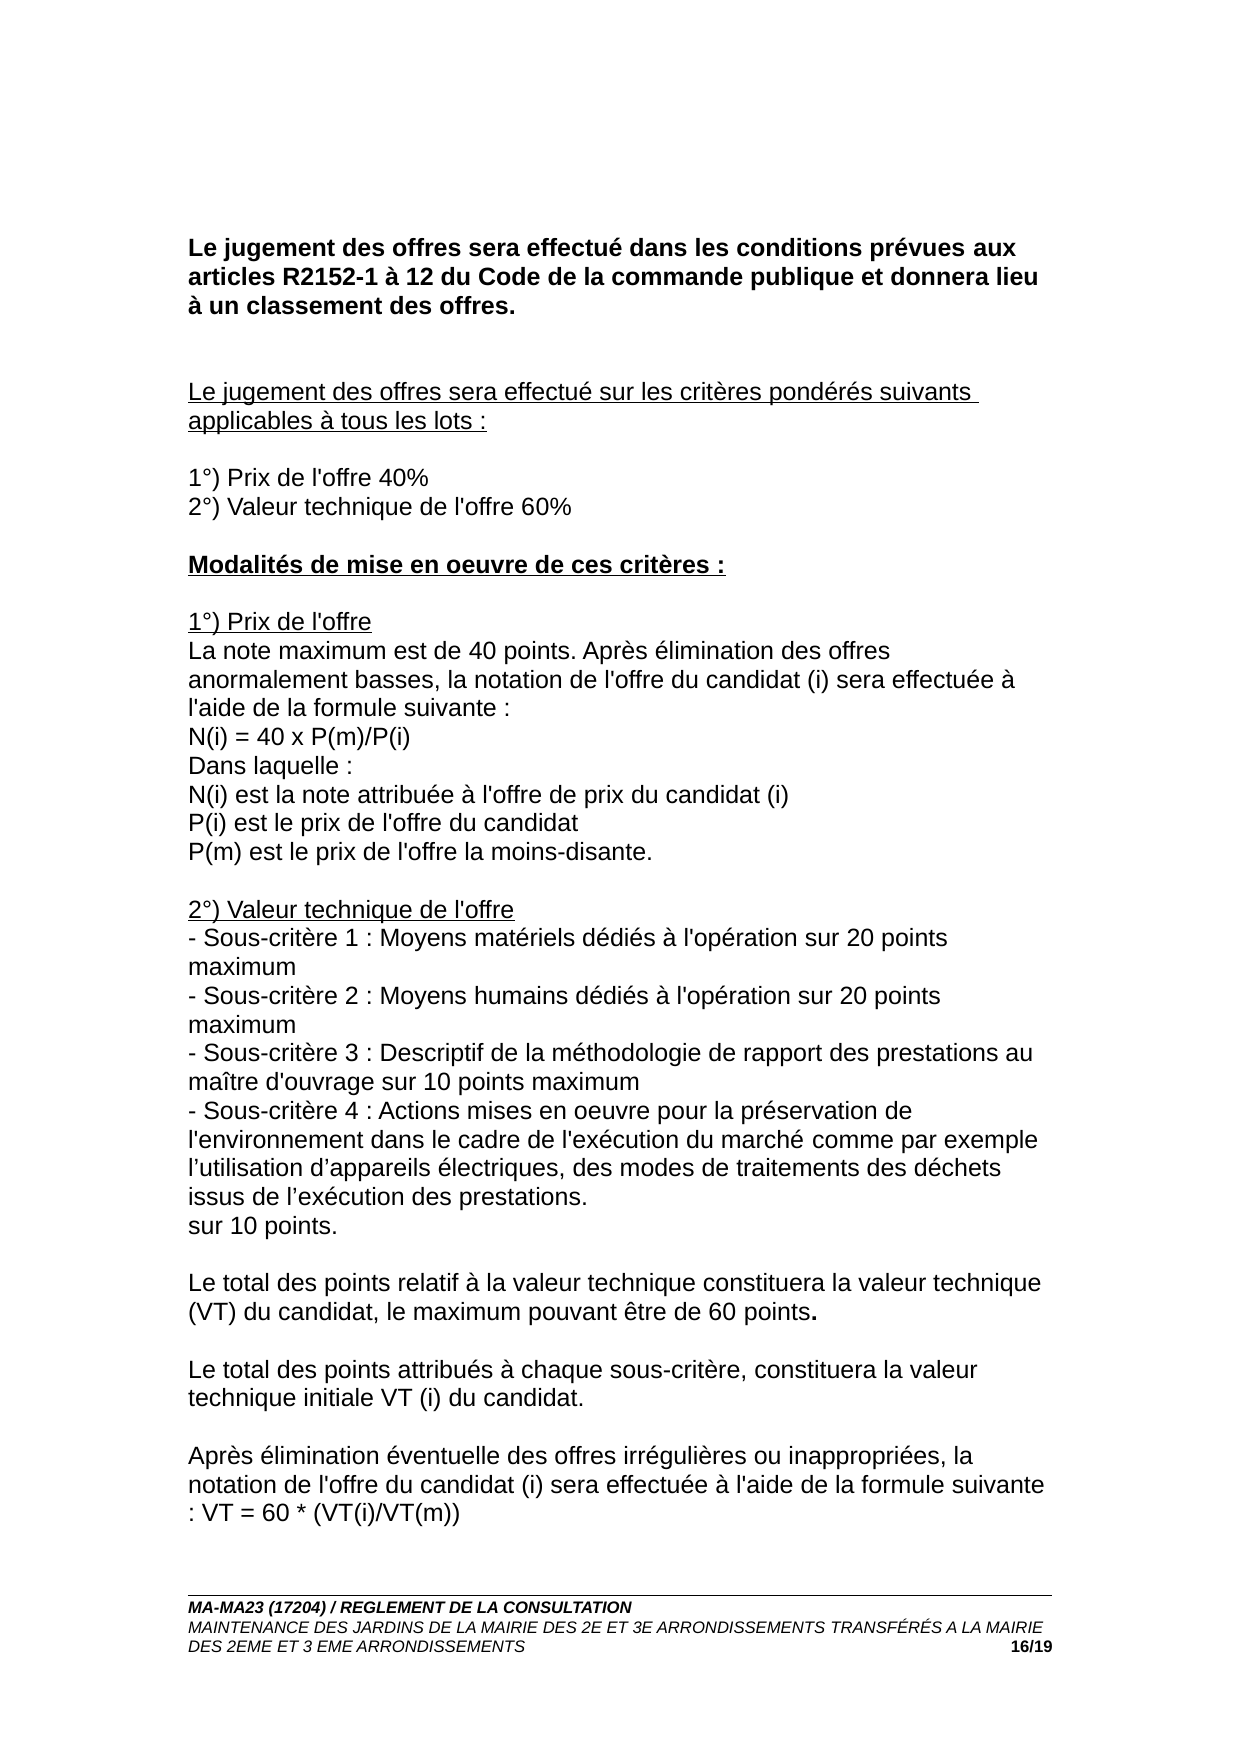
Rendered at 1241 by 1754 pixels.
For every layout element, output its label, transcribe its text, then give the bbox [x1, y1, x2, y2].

text - Sous-critère 4 : Actions mises en oeuvre pour la préservation de l'environnement dans le cadre de l'exécution du marché comme par exemple l’utilisation d’appareils électriques, des modes de traitements des déchets issus de l’exécution des prestations. [188, 1096, 1052, 1211]
text P(i) est le prix de l'offre du candidat [188, 808, 1052, 837]
text Le jugement des offres sera effectué dans les conditions prévues aux articles R2152-1 à 12 du Code de la commande publique et donnera lieu à un classement des offres. [188, 233, 1052, 319]
text 2°) Valeur technique de l'offre 60% [188, 492, 1052, 521]
text - Sous-critère 1 : Moyens matériels dédiés à l'opération sur 20 points maximum [188, 923, 1052, 981]
text Modalités de mise en oeuvre de ces critères : [188, 549, 1052, 578]
text Le total des points attribués à chaque sous-critère, constituera la valeur technique initiale VT (i) du candidat. [188, 1354, 1052, 1412]
text Le jugement des offres sera effectué sur les critères pondérés suivants applicables à tous les lots : [188, 377, 1052, 434]
text 1°) Prix de l'offre 40% [188, 463, 1052, 492]
text Le total des points relatif à la valeur technique constituera la valeur technique (VT) du candidat, le maximum pouvant être de 60 points. [188, 1268, 1052, 1326]
text N(i) = 40 x P(m)/P(i) [188, 722, 1052, 751]
text - Sous-critère 3 : Descriptif de la méthodologie de rapport des prestations au maître d'ouvrage sur 10 points maximum [188, 1038, 1052, 1096]
text P(m) est le prix de l'offre la moins-disante. [188, 837, 1052, 866]
text La note maximum est de 40 points. Après élimination des offres anormalement basses, la notation de l'offre du candidat (i) sera effectuée à l'aide de la formule suivante : [188, 636, 1052, 722]
text 1°) Prix de l'offre [188, 607, 1052, 636]
text sur 10 points. [188, 1211, 1052, 1239]
text Après élimination éventuelle des offres irrégulières ou inappropriées, la notation de l'offre du candidat (i) sera effectuée à l'aide de la formule suivante : VT = 60 * (VT(i)/VT(m)) [188, 1441, 1052, 1527]
text N(i) est la note attribuée à l'offre de prix du candidat (i) [188, 779, 1052, 808]
text - Sous-critère 2 : Moyens humains dédiés à l'opération sur 20 points maximum [188, 981, 1052, 1038]
text 2°) Valeur technique de l'offre [188, 894, 1052, 923]
text Dans laquelle : [188, 751, 1052, 779]
